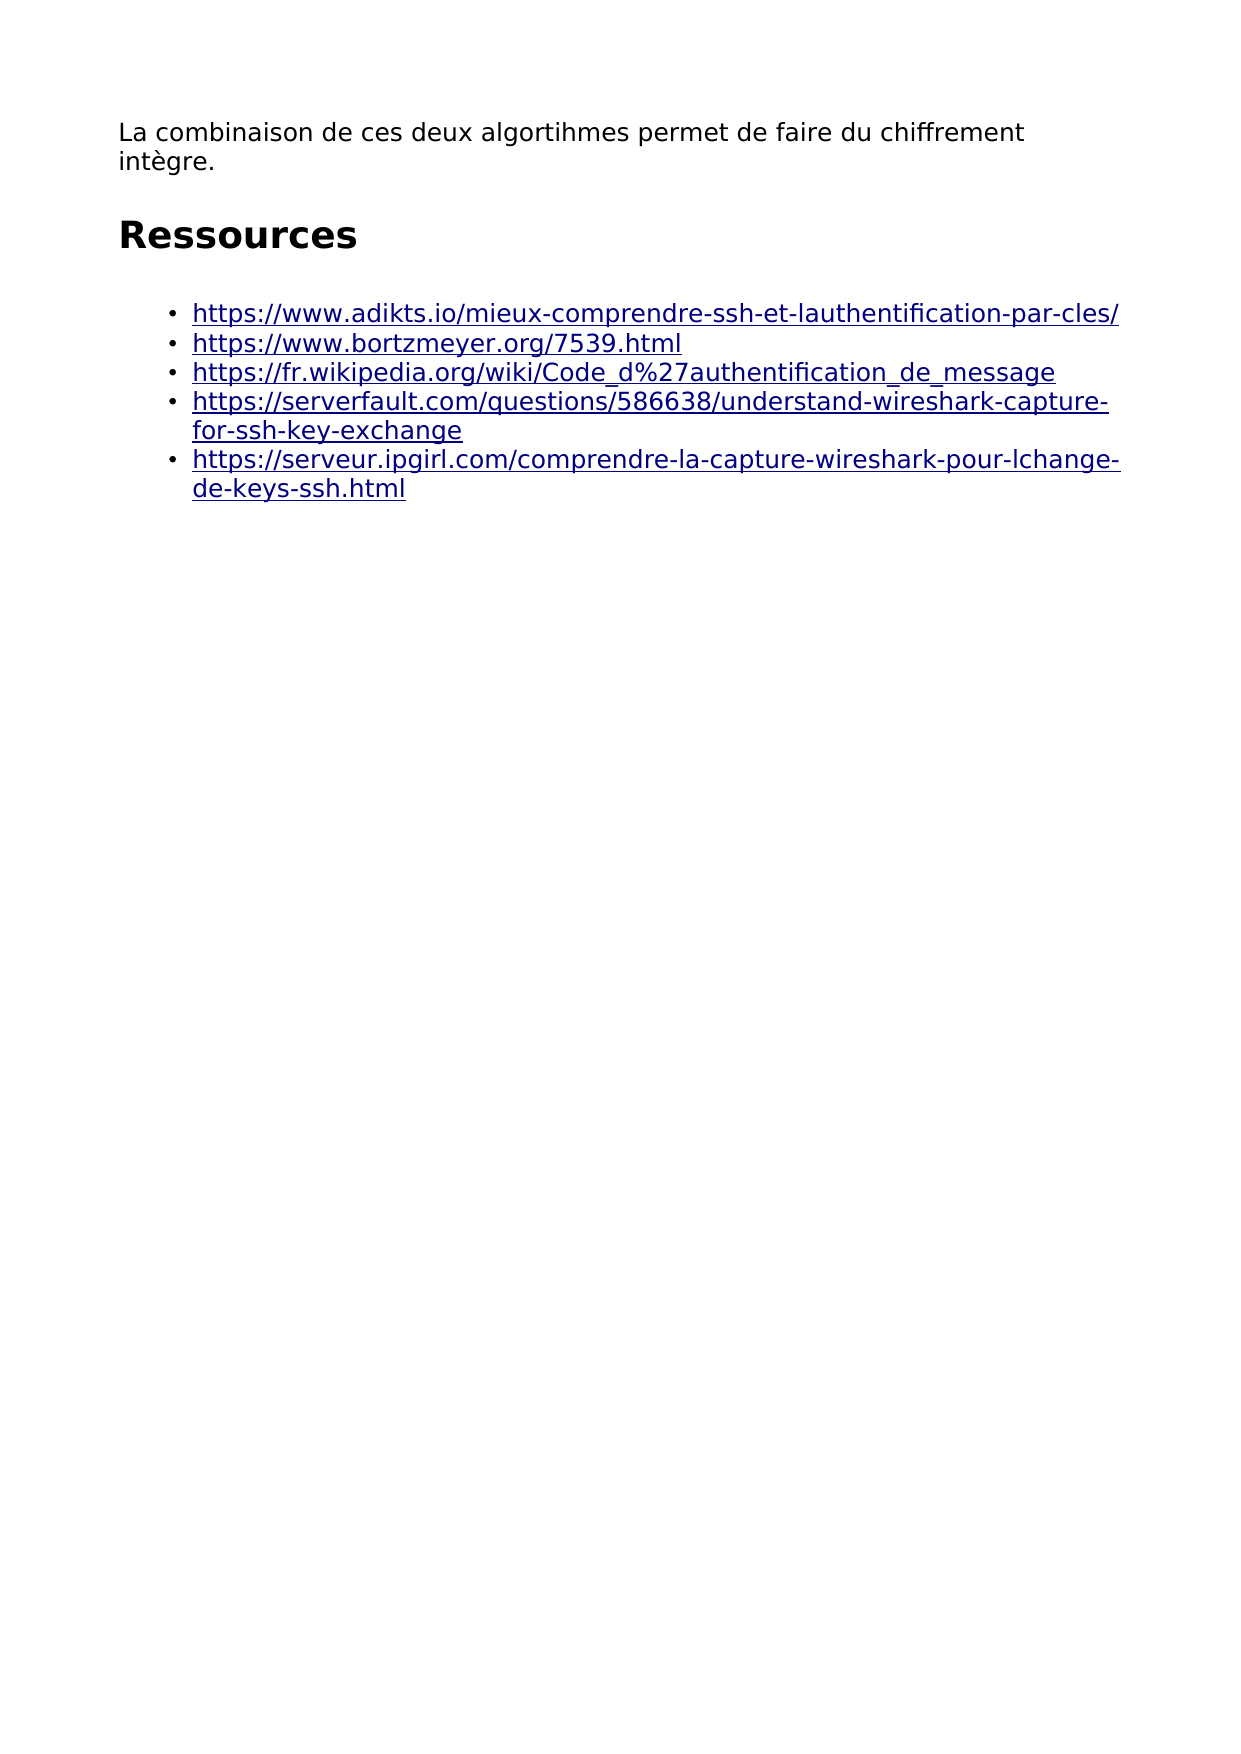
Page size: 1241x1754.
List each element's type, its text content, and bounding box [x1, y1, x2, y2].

subtitle Ressources [118, 214, 1122, 258]
list https://fr.wikipedia.org/wiki/Code_d%27authentification_de_message [177, 358, 1122, 387]
list https://www.bortzmeyer.org/7539.html [177, 329, 1122, 358]
list https://serverfault.com/questions/586638/understand-wireshark-capture-for-ssh-key-exchange [177, 387, 1122, 445]
list https://www.adikts.io/mieux-comprendre-ssh-et-lauthentification-par-cles/ [177, 299, 1122, 329]
list https://serveur.ipgirl.com/comprendre-la-capture-wireshark-pour-lchange-de-keys-ssh.html [177, 445, 1122, 504]
text La combinaison de ces deux algortihmes permet de faire du chiffrement intègre. [118, 118, 1122, 176]
